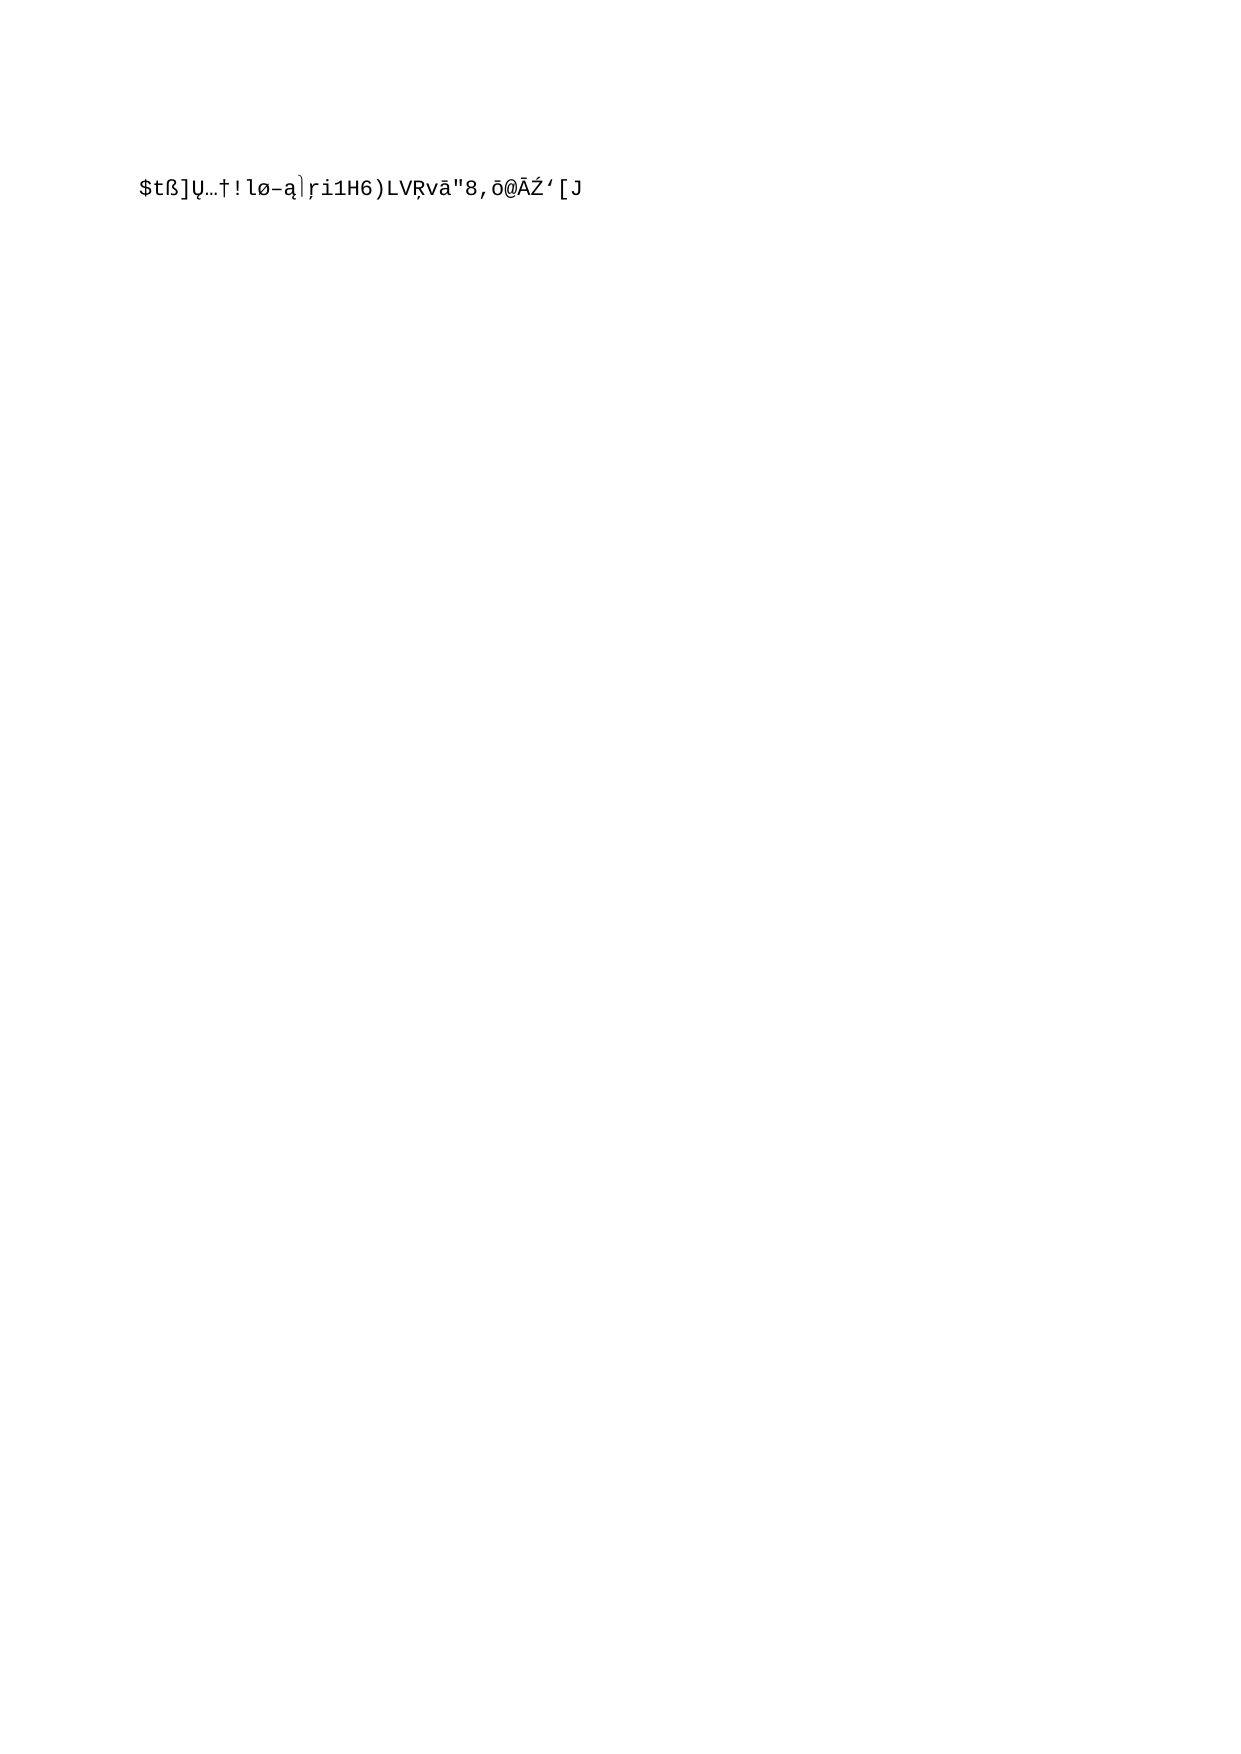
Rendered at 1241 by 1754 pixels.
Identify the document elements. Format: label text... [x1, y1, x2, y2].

text $tß]Ų…†!lø–ąŗi1H6)LVŖvā"8,ō@ĀŹ‘[J [139, 177, 1101, 202]
